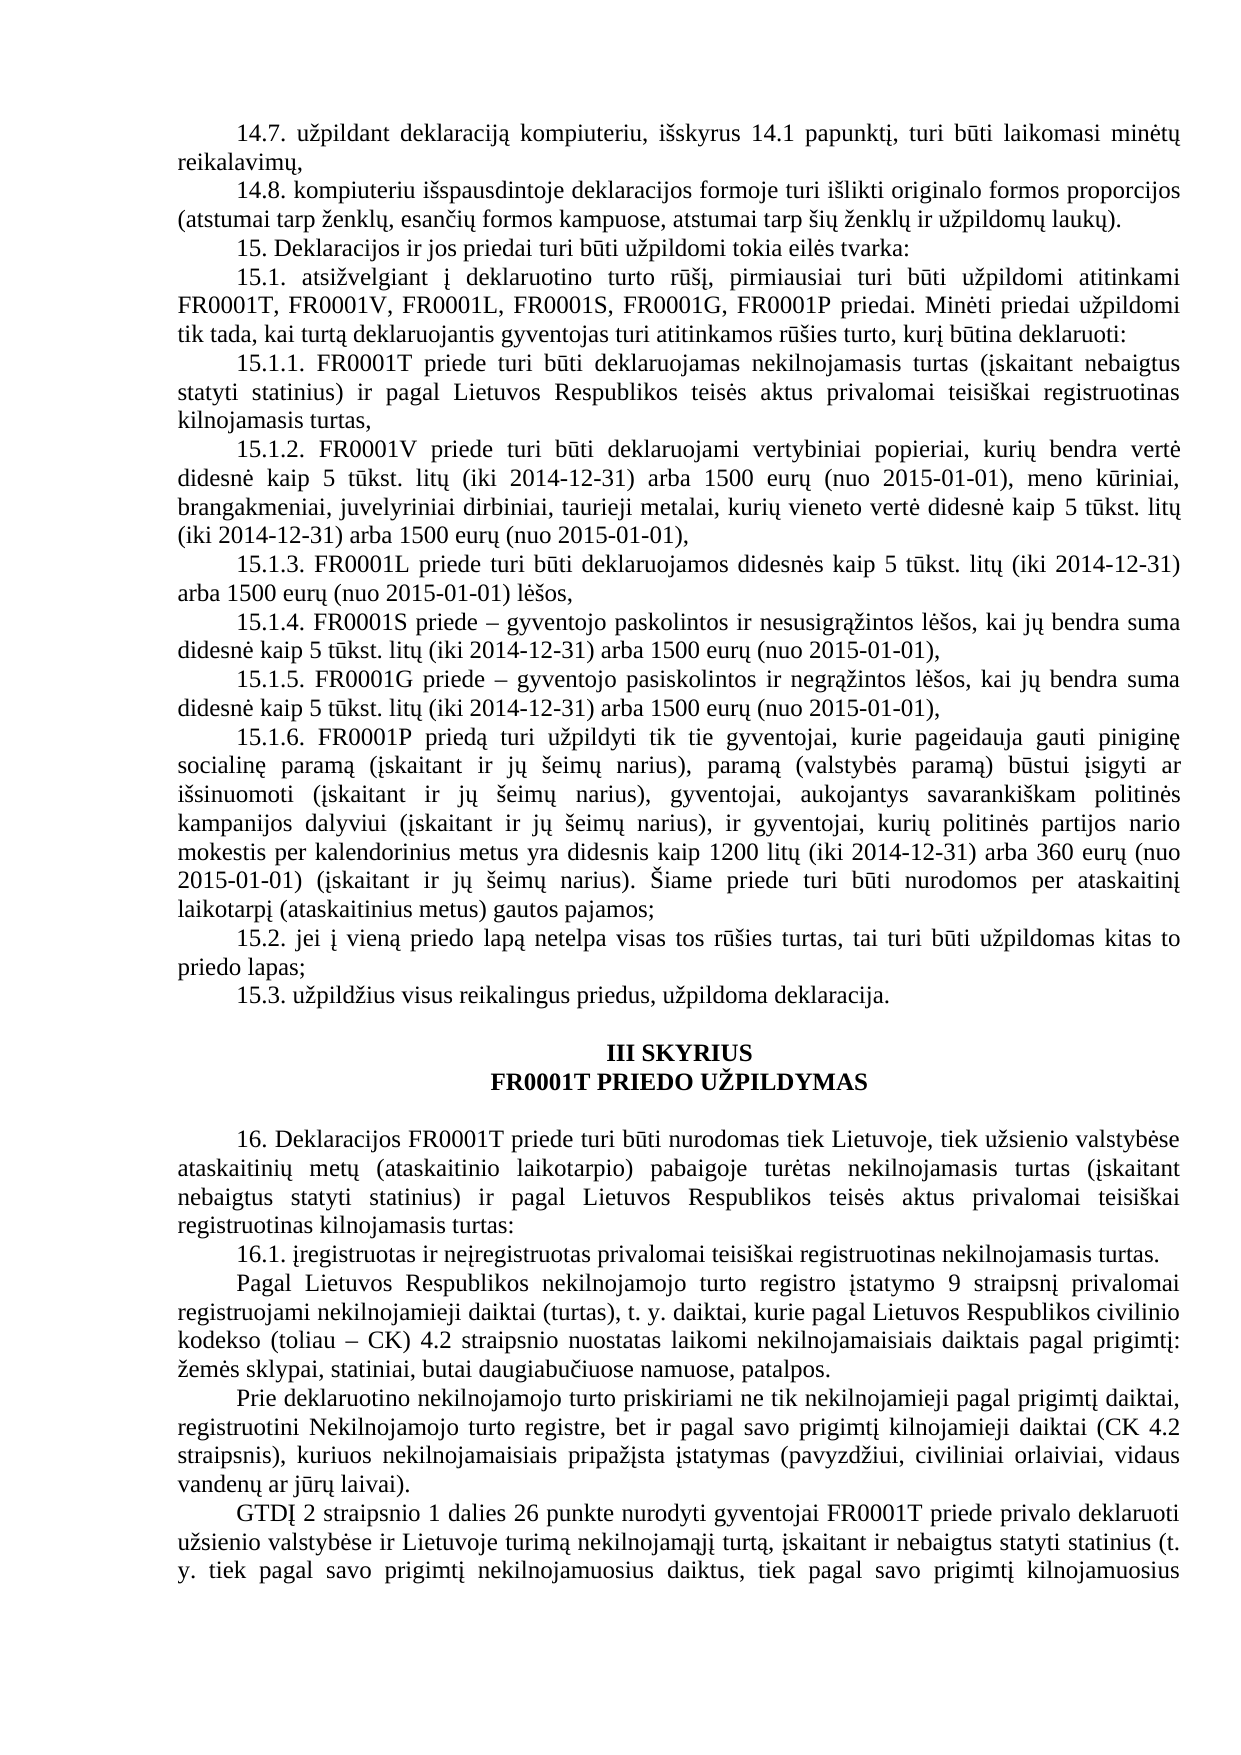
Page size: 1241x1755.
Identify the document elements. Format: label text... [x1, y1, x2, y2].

text 15. Deklaracijos ir jos priedai turi būti užpildomi tokia eilės tvarka: [177, 233, 1181, 262]
text 16.1. įregistruotas ir neįregistruotas privalomai teisiškai registruotinas nekilnojamasis turtas. [177, 1239, 1181, 1268]
text 15.3. užpildžius visus reikalingus priedus, užpildoma deklaracija. [177, 981, 1181, 1009]
text 15.1. atsižvelgiant į deklaruotino turto rūšį, pirmiausiai turi būti užpildomi atitinkami FR0001T, FR0001V, FR0001L, FR0001S, FR0001G, FR0001P priedai. Minėti priedai užpildomi tik tada, kai turtą deklaruojantis gyventojas turi atitinkamos rūšies turto, kurį būtina deklaruoti: [177, 262, 1181, 348]
text 15.1.5. FR0001G priede – gyventojo pasiskolintos ir negrąžintos lėšos, kai jų bendra suma didesnė kaip 5 tūkst. litų (iki 2014-12-31) arba 1500 eurų (nuo 2015-01-01), [177, 664, 1181, 722]
text 15.1.2. FR0001V priede turi būti deklaruojami vertybiniai popieriai, kurių bendra vertė didesnė kaip 5 tūkst. litų (iki 2014-12-31) arba 1500 eurų (nuo 2015-01-01), meno kūriniai, brangakmeniai, juvelyriniai dirbiniai, taurieji metalai, kurių vieneto vertė didesnė kaip 5 tūkst. litų (iki 2014-12-31) arba 1500 eurų (nuo 2015-01-01), [177, 434, 1181, 549]
text Prie deklaruotino nekilnojamojo turto priskiriami ne tik nekilnojamieji pagal prigimtį daiktai, registruotini Nekilnojamojo turto registre, bet ir pagal savo prigimtį kilnojamieji daiktai (CK 4.2 straipsnis), kuriuos nekilnojamaisiais pripažįsta įstatymas (pavyzdžiui, civiliniai orlaiviai, vidaus vandenų ar jūrų laivai). [177, 1383, 1181, 1498]
text 15.2. jei į vieną priedo lapą netelpa visas tos rūšies turtas, tai turi būti užpildomas kitas to priedo lapas; [177, 923, 1181, 981]
text Pagal Lietuvos Respublikos nekilnojamojo turto registro įstatymo 9 straipsnį privalomai registruojami nekilnojamieji daiktai (turtas), t. y. daiktai, kurie pagal Lietuvos Respublikos civilinio kodekso (toliau – CK) 4.2 straipsnio nuostatas laikomi nekilnojamaisiais daiktais pagal prigimtį: žemės sklypai, statiniai, butai daugiabučiuose namuose, patalpos. [177, 1268, 1181, 1383]
text FR0001T PRIEDO UŽPILDYMAS [177, 1067, 1181, 1096]
text 14.7. užpildant deklaraciją kompiuteriu, išskyrus 14.1 papunktį, turi būti laikomasi minėtų reikalavimų, [177, 118, 1181, 176]
text 15.1.3. FR0001L priede turi būti deklaruojamos didesnės kaip 5 tūkst. litų (iki 2014-12-31) arba 1500 eurų (nuo 2015-01-01) lėšos, [177, 549, 1181, 607]
text III SKYRIUS [177, 1038, 1181, 1067]
text 14.8. kompiuteriu išspausdintoje deklaracijos formoje turi išlikti originalo formos proporcijos (atstumai tarp ženklų, esančių formos kampuose, atstumai tarp šių ženklų ir užpildomų laukų). [177, 176, 1181, 233]
text GTDĮ 2 straipsnio 1 dalies 26 punkte nurodyti gyventojai FR0001T priede privalo deklaruoti užsienio valstybėse ir Lietuvoje turimą nekilnojamąjį turtą, įskaitant ir nebaigtus statyti statinius (t. y. tiek pagal savo prigimtį nekilnojamuosius daiktus, tiek pagal savo prigimtį kilnojamuosius [177, 1498, 1181, 1584]
text 15.1.1. FR0001T priede turi būti deklaruojamas nekilnojamasis turtas (įskaitant nebaigtus statyti statinius) ir pagal Lietuvos Respublikos teisės aktus privalomai teisiškai registruotinas kilnojamasis turtas, [177, 348, 1181, 434]
text 16. Deklaracijos FR0001T priede turi būti nurodomas tiek Lietuvoje, tiek užsienio valstybėse ataskaitinių metų (ataskaitinio laikotarpio) pabaigoje turėtas nekilnojamasis turtas (įskaitant nebaigtus statyti statinius) ir pagal Lietuvos Respublikos teisės aktus privalomai teisiškai registruotinas kilnojamasis turtas: [177, 1124, 1181, 1239]
text 15.1.4. FR0001S priede – gyventojo paskolintos ir nesusigrąžintos lėšos, kai jų bendra suma didesnė kaip 5 tūkst. litų (iki 2014-12-31) arba 1500 eurų (nuo 2015-01-01), [177, 607, 1181, 664]
text 15.1.6. FR0001P priedą turi užpildyti tik tie gyventojai, kurie pageidauja gauti piniginę socialinę paramą (įskaitant ir jų šeimų narius), paramą (valstybės paramą) būstui įsigyti ar išsinuomoti (įskaitant ir jų šeimų narius), gyventojai, aukojantys savarankiškam politinės kampanijos dalyviui (įskaitant ir jų šeimų narius), ir gyventojai, kurių politinės partijos nario mokestis per kalendorinius metus yra didesnis kaip 1200 litų (iki 2014-12-31) arba 360 eurų (nuo 2015-01-01) (įskaitant ir jų šeimų narius). Šiame priede turi būti nurodomos per ataskaitinį laikotarpį (ataskaitinius metus) gautos pajamos; [177, 722, 1181, 923]
